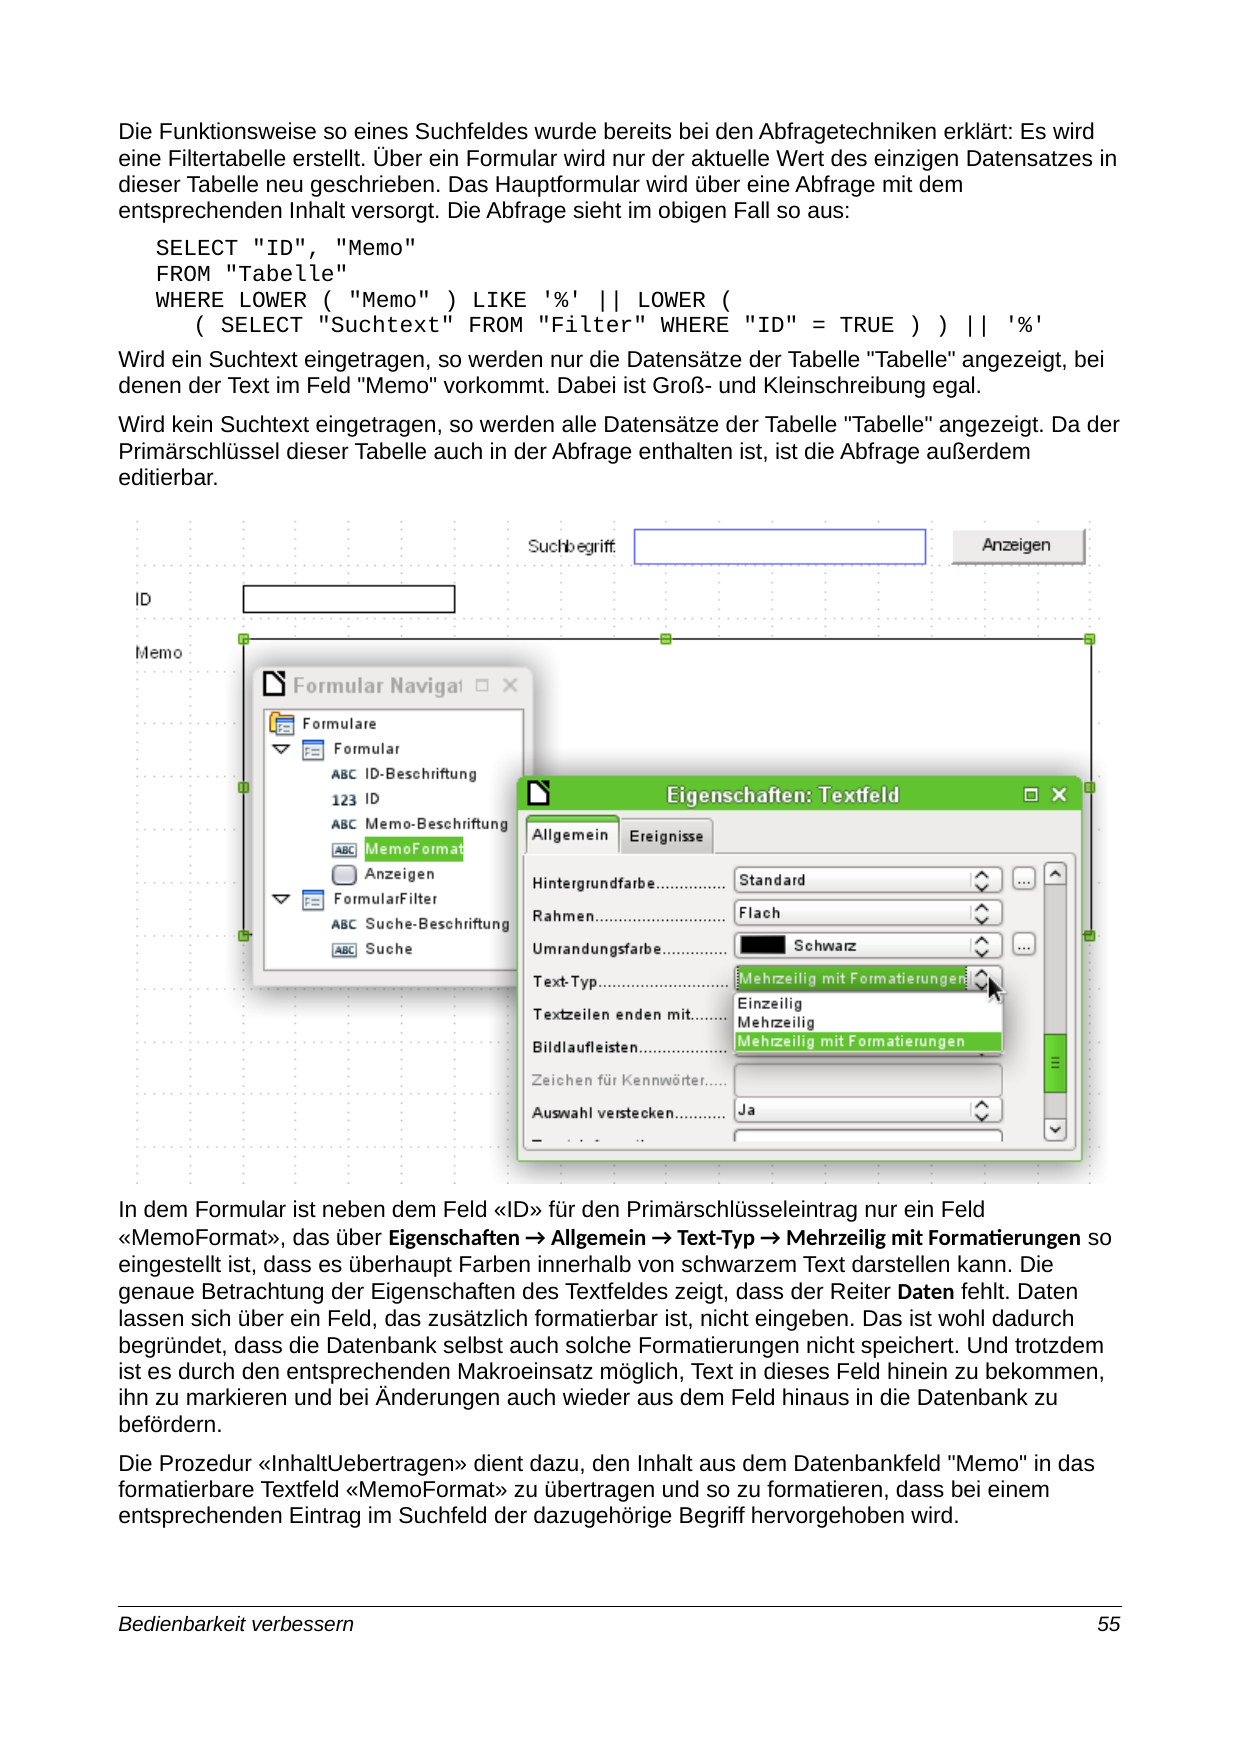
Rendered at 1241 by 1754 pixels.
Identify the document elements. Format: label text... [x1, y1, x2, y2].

text Die Funktionsweise so eines Suchfeldes wurde bereits bei den Abfragetechniken erklärt: Es wird eine Filtertabelle erstellt. Über ein Formular wird nur der aktuelle Wert des einzigen Datensatzes in dieser Tabelle neu geschrieben. Das Hauptformular wird über eine Abfrage mit dem entsprechenden Inhalt versorgt. Die Abfrage sieht im obigen Fall so aus: [118, 118, 1122, 223]
text ( SELECT "Suchtext" FROM "Filter" WHERE "ID" = TRUE ) ) || '%' [156, 314, 1122, 340]
text Die Prozedur «InhaltUebertragen» dient dazu, den Inhalt aus dem Datenbankfeld "Memo" in das formatierbare Textfeld «MemoFormat» zu übertragen und so zu formatieren, dass bei einem entsprechenden Eintrag im Suchfeld der dazugehörige Begriff hervorgehoben wird. [118, 1449, 1122, 1528]
text Wird kein Suchtext eingetragen, so werden alle Datensätze der Tabelle "Tabelle" angezeigt. Da der Primärschlüssel dieser Tabelle auch in der Abfrage enthalten ist, ist die Abfrage außerdem editierbar. [118, 411, 1122, 490]
text In dem Formular ist neben dem Feld «ID» für den Primärschlüsseleintrag nur ein Feld «MemoFormat», das über Eigenschaften → Allgemein → Text-Typ → Mehrzeilig mit Formatierungen so eingestellt ist, dass es überhaupt Farben innerhalb von schwarzem Text darstellen kann. Die genaue Betrachtung der Eigenschaften des Textfeldes zeigt, dass der Reiter Daten fehlt. Daten lassen sich über ein Feld, das zusätzlich formatierbar ist, nicht eingeben. Das ist wohl dadurch begründet, dass die Datenbank selbst auch solche Formatierungen nicht speichert. Und trotzdem ist es durch den entsprechenden Makroeinsatz möglich, Text in dieses Feld hinein zu bekommen, ihn zu markieren und bei Änderungen auch wieder aus dem Feld hinaus in die Datenbank zu befördern. [118, 1196, 1122, 1437]
text FROM "Tabelle" [156, 262, 1122, 288]
text WHERE LOWER ( "Memo" ) LIKE '%' || LOWER ( [156, 288, 1122, 314]
picture [132, 515, 1108, 1184]
text Wird ein Suchtext eingetragen, so werden nur die Datensätze der Tabelle "Tabelle" angezeigt, bei denen der Text im Feld "Memo" vorkommt. Dabei ist Groß- und Kleinschreibung egal. [118, 346, 1122, 399]
text SELECT "ID", "Memo" [156, 236, 1122, 262]
